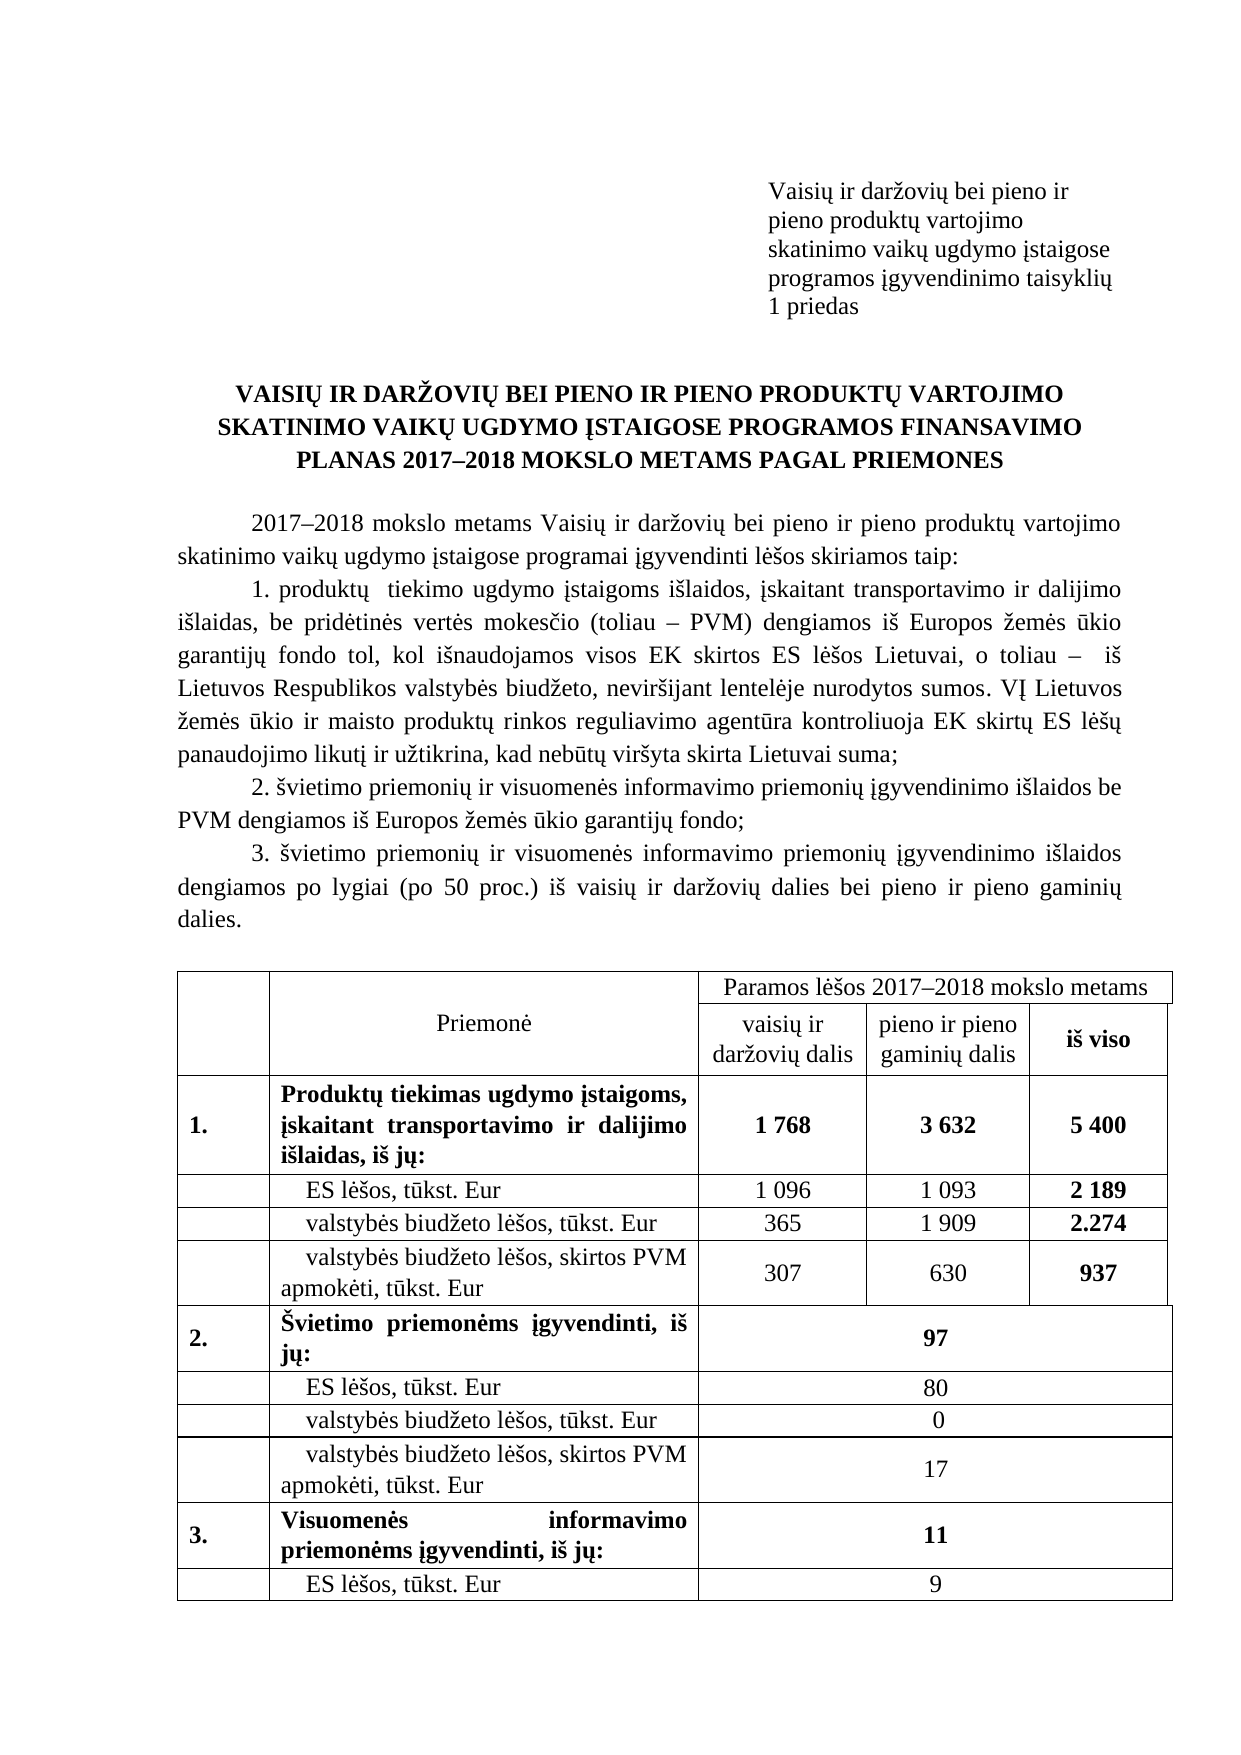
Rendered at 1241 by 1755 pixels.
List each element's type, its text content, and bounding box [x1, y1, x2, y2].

table_cell [178, 1569, 269, 1600]
table_cell ES lėšos, tūkst. Eur [270, 1175, 698, 1207]
table_cell [1168, 1075, 1172, 1174]
table_cell 1 096 [699, 1175, 866, 1207]
table_cell 2.274 [1030, 1208, 1167, 1239]
table_cell valstybės biudžeto lėšos, skirtos PVM apmokėti, tūkst. Eur [270, 1438, 698, 1502]
table_header Paramos lėšos 2017–2018 mokslo metams [699, 972, 1172, 1003]
table_cell ES lėšos, tūkst. Eur [270, 1372, 698, 1403]
table_cell 1. [178, 1076, 269, 1174]
text 1 priedas [768, 291, 1122, 320]
text 1. produktų tiekimo ugdymo įstaigoms išlaidos, įskaitant transportavimo ir dalijimo išlaidas, be pridėtinės vertės mokesčio (toliau – PVM) dengiamos iš Europos žemės ūkio garantijų fondo tol, kol išnaudojamos visos EK skirtos ES lėšos Lietuvai, o toliau – iš Lietuvos Respublikos valstybės biudžeto, neviršijant lentelėje nurodytos sumos. VĮ Lietuvos žemės ūkio ir maisto produktų rinkos reguliavimo agentūra kontroliuoja EK skirtų ES lėšų panaudojimo likutį ir užtikrina, kad nebūtų viršyta skirta Lietuvai suma; [177, 574, 1122, 768]
table_cell 80 [699, 1372, 1172, 1403]
text VAISIŲ IR DARŽOVIŲ BEI PIENO IR PIENO PRODUKTŲ VARTOJIMO SKATINIMO VAIKŲ UGDYMO ĮSTAIGOSE PROGRAMOS FINANSAVIMO PLANAS 2017–2018 MOKSLO METAMS PAGAL PRIEMONES [177, 379, 1122, 474]
table_cell 1 909 [867, 1208, 1029, 1239]
table_cell 937 [1030, 1241, 1167, 1305]
text 3. švietimo priemonių ir visuomenės informavimo priemonių įgyvendinimo išlaidos dengiamos po lygiai (po 50 proc.) iš vaisių ir daržovių dalies bei pieno ir pieno gaminių dalies. [177, 838, 1122, 933]
table_cell 11 [699, 1503, 1172, 1568]
table_cell 2. [178, 1306, 269, 1371]
table_cell vaisių ir daržovių dalis [699, 1004, 866, 1075]
table_cell valstybės biudžeto lėšos, skirtos PVM apmokėti, tūkst. Eur [270, 1241, 698, 1305]
table_cell [1168, 1207, 1172, 1239]
table_cell [1168, 1174, 1172, 1207]
table_cell iš viso [1030, 1004, 1167, 1075]
table_cell [178, 1438, 269, 1502]
table_cell Visuomenės informavimo priemonėms įgyvendinti, iš jų: [270, 1503, 698, 1568]
table_cell 1 093 [867, 1175, 1029, 1207]
table_cell 2 189 [1030, 1175, 1167, 1207]
table_cell 5 400 [1030, 1076, 1167, 1174]
table_cell [1168, 1240, 1172, 1305]
table_cell [1168, 1004, 1172, 1075]
table_cell [178, 1208, 269, 1239]
table_cell ES lėšos, tūkst. Eur [270, 1569, 698, 1600]
text 2017–2018 mokslo metams Vaisių ir daržovių bei pieno ir pieno produktų vartojimo skatinimo vaikų ugdymo įstaigose programai įgyvendinti lėšos skiriamos taip: [177, 508, 1122, 570]
table_cell 365 [699, 1208, 866, 1239]
table_cell 17 [699, 1438, 1172, 1502]
text Vaisių ir daržovių bei pieno ir pieno produktų vartojimo skatinimo vaikų ugdymo įstaigose programos įgyvendinimo taisyklių [768, 176, 1122, 291]
table_cell pieno ir pieno gaminių dalis [867, 1004, 1029, 1075]
table_cell 0 [699, 1405, 1172, 1436]
table_cell 3 632 [867, 1076, 1029, 1174]
table_header Priemonė [270, 972, 698, 1075]
table_cell 9 [699, 1569, 1172, 1600]
table_cell 1 768 [699, 1076, 866, 1174]
table_cell [178, 1405, 269, 1436]
text 2. švietimo priemonių ir visuomenės informavimo priemonių įgyvendinimo išlaidos be PVM dengiamos iš Europos žemės ūkio garantijų fondo; [177, 772, 1122, 834]
table_cell Produktų tiekimas ugdymo įstaigoms, įskaitant transportavimo ir dalijimo išlaidas, iš jų: [270, 1076, 698, 1174]
table_cell 630 [867, 1241, 1029, 1305]
table_cell valstybės biudžeto lėšos, tūkst. Eur [270, 1405, 698, 1436]
table_cell 3. [178, 1503, 269, 1568]
table_cell [178, 1241, 269, 1305]
table_cell Švietimo priemonėms įgyvendinti, iš jų: [270, 1306, 698, 1371]
table_header [178, 972, 269, 1075]
table_cell [178, 1175, 269, 1207]
table_cell [178, 1372, 269, 1403]
table_cell valstybės biudžeto lėšos, tūkst. Eur [270, 1208, 698, 1239]
table_cell 97 [699, 1306, 1172, 1371]
table_cell 307 [699, 1241, 866, 1305]
